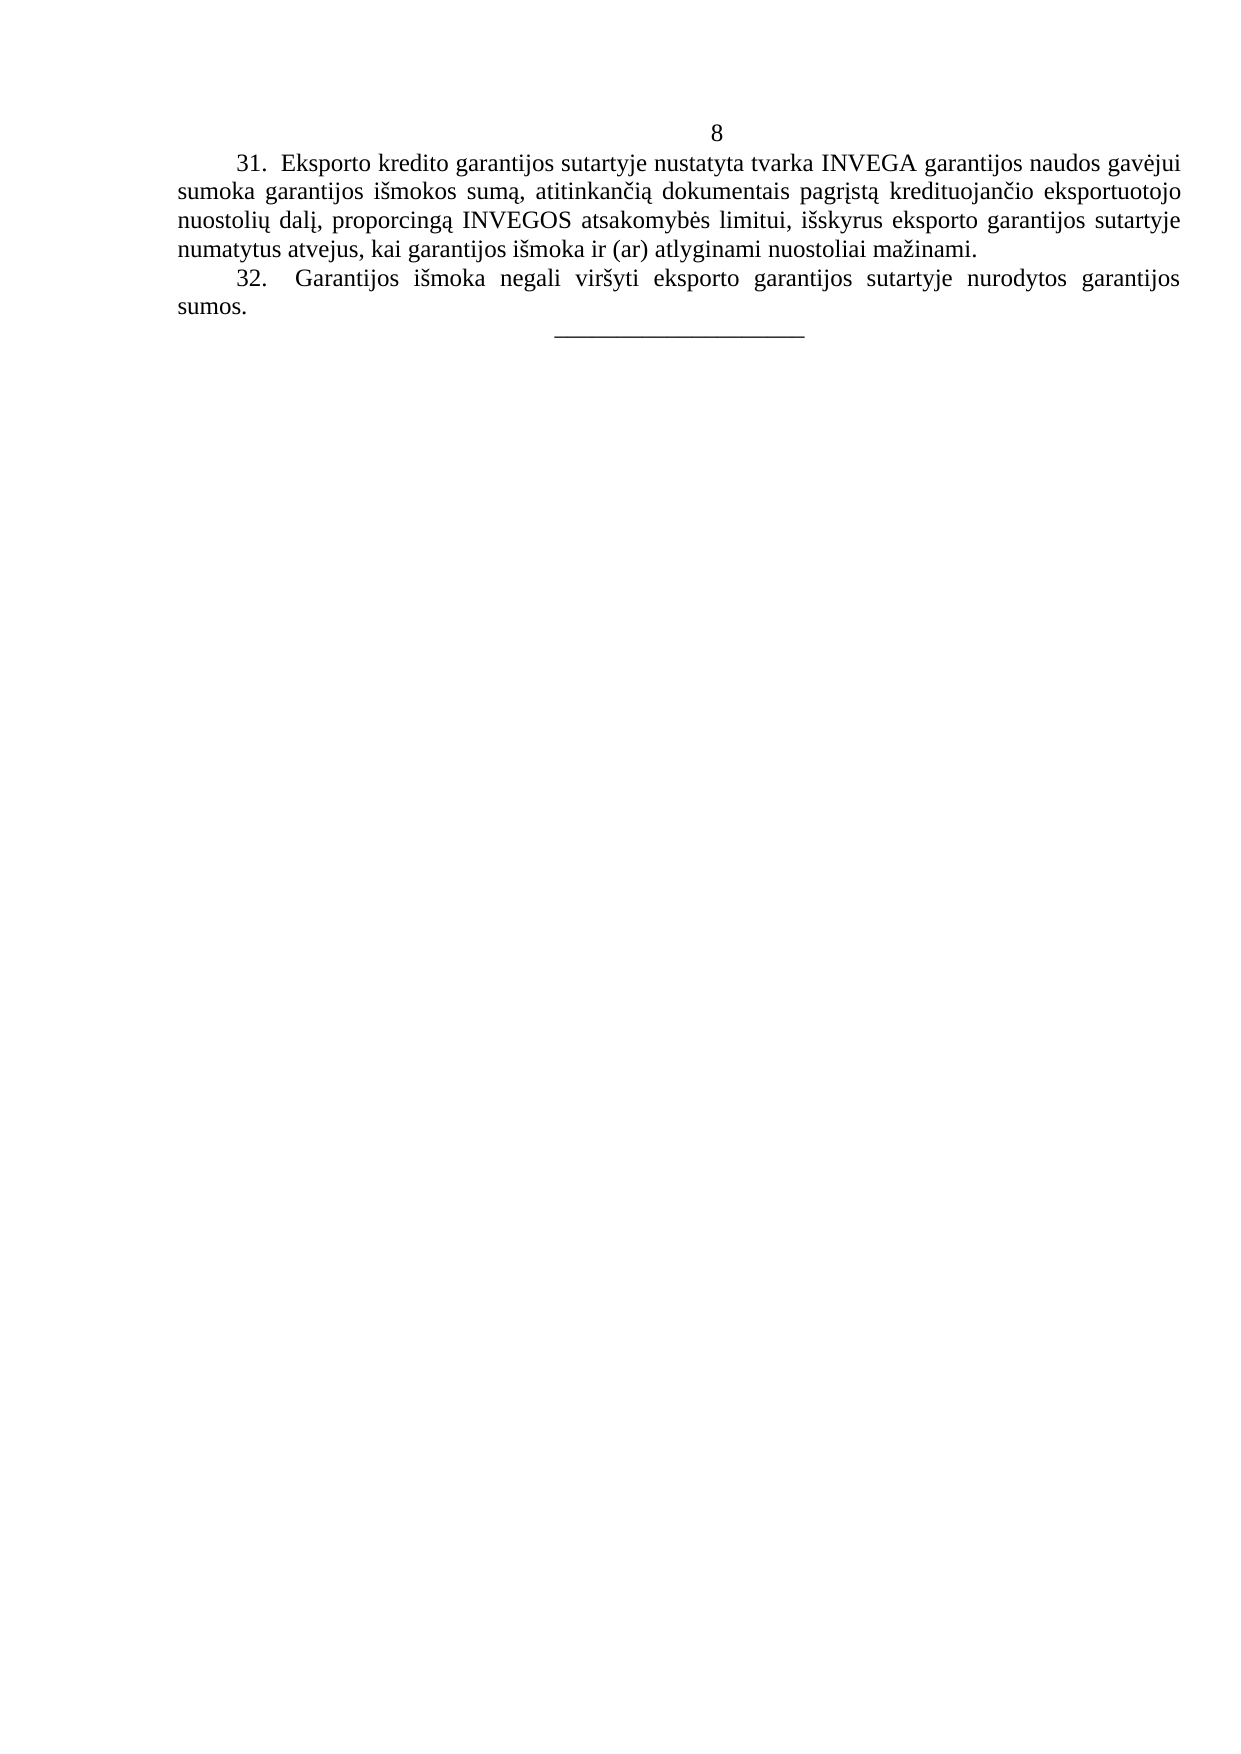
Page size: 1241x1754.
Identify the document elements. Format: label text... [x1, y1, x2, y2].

text –––––––––––––––––––– [177, 320, 1181, 349]
text 31. Eksporto kredito garantijos sutartyje nustatyta tvarka INVEGA garantijos naudos gavėjui sumoka garantijos išmokos sumą, atitinkančią dokumentais pagrįstą kredituojančio eksportuotojo nuostolių dalį, proporcingą INVEGOS atsakomybės limitui, išskyrus eksporto garantijos sutartyje numatytus atvejus, kai garantijos išmoka ir (ar) atlyginami nuostoliai mažinami. [177, 148, 1181, 263]
text 32. Garantijos išmoka negali viršyti eksporto garantijos sutartyje nurodytos garantijos sumos. [177, 263, 1181, 320]
